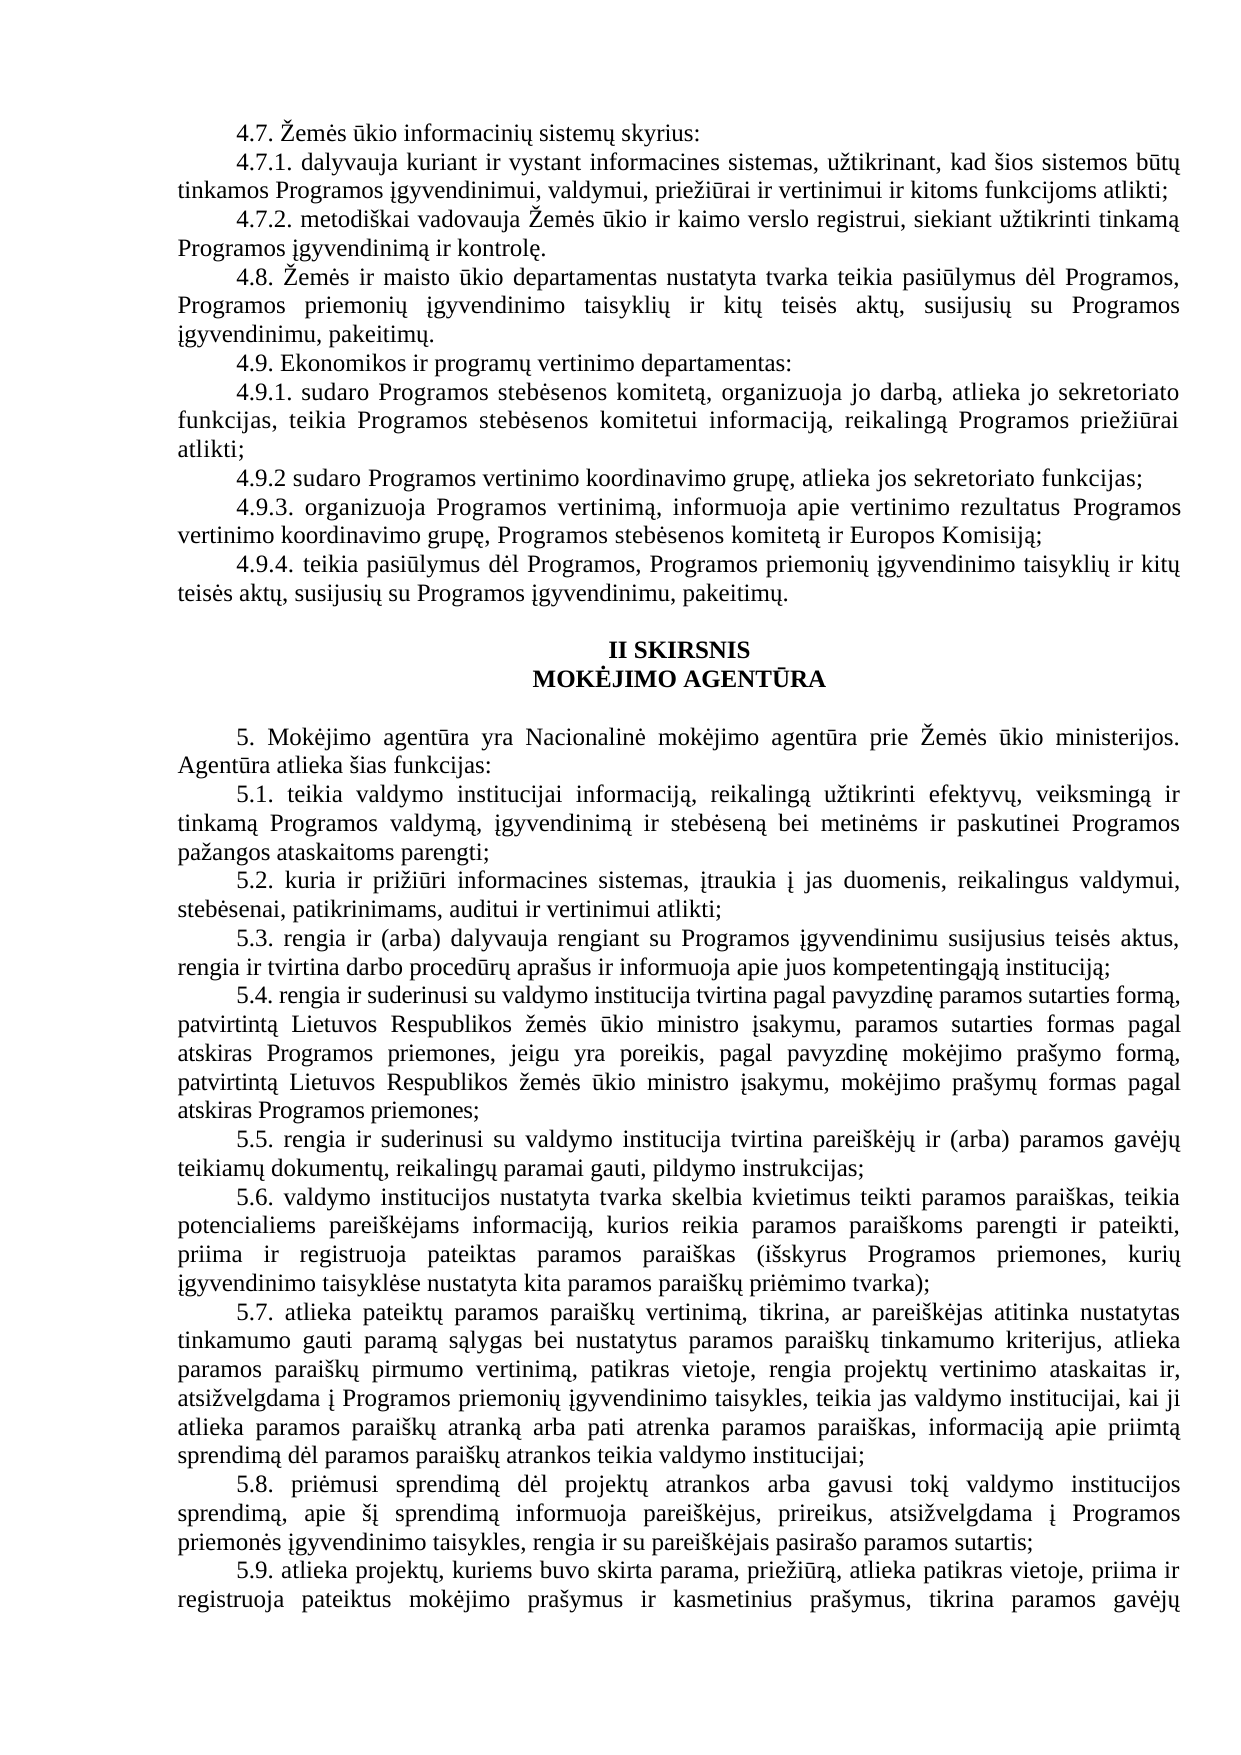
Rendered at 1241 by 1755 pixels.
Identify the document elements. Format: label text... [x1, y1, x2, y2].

text 4.9. Ekonomikos ir programų vertinimo departamentas: [177, 348, 1181, 377]
text 4.8. Žemės ir maisto ūkio departamentas nustatyta tvarka teikia pasiūlymus dėl Programos, Programos priemonių įgyvendinimo taisyklių ir kitų teisės aktų, susijusių su Programos įgyvendinimu, pakeitimų. [177, 262, 1181, 348]
text 4.7.1. dalyvauja kuriant ir vystant informacines sistemas, užtikrinant, kad šios sistemos būtų tinkamos Programos įgyvendinimui, valdymui, priežiūrai ir vertinimui ir kitoms funkcijoms atlikti; [177, 147, 1181, 204]
text MOKĖJIMO AGENTŪRA [177, 664, 1181, 693]
text 5.8. priėmusi sprendimą dėl projektų atrankos arba gavusi tokį valdymo institucijos sprendimą, apie šį sprendimą informuoja pareiškėjus, prireikus, atsižvelgdama į Programos priemonės įgyvendinimo taisykles, rengia ir su pareiškėjais pasirašo paramos sutartis; [177, 1469, 1181, 1556]
text 5.7. atlieka pateiktų paramos paraiškų vertinimą, tikrina, ar pareiškėjas atitinka nustatytas tinkamumo gauti paramą sąlygas bei nustatytus paramos paraiškų tinkamumo kriterijus, atlieka paramos paraiškų pirmumo vertinimą, patikras vietoje, rengia projektų vertinimo ataskaitas ir, atsižvelgdama į Programos priemonių įgyvendinimo taisykles, teikia jas valdymo institucijai, kai ji atlieka paramos paraiškų atranką arba pati atrenka paramos paraiškas, informaciją apie priimtą sprendimą dėl paramos paraiškų atrankos teikia valdymo institucijai; [177, 1297, 1181, 1469]
text 5.3. rengia ir (arba) dalyvauja rengiant su Programos įgyvendinimu susijusius teisės aktus, rengia ir tvirtina darbo procedūrų aprašus ir informuoja apie juos kompetentingąją instituciją; [177, 923, 1181, 981]
text 5.6. valdymo institucijos nustatyta tvarka skelbia kvietimus teikti paramos paraiškas, teikia potencialiems pareiškėjams informaciją, kurios reikia paramos paraiškoms parengti ir pateikti, priima ir registruoja pateiktas paramos paraiškas (išskyrus Programos priemones, kurių įgyvendinimo taisyklėse nustatyta kita paramos paraiškų priėmimo tvarka); [177, 1182, 1181, 1297]
text 4.9.1. sudaro Programos stebėsenos komitetą, organizuoja jo darbą, atlieka jo sekretoriato funkcijas, teikia Programos stebėsenos komitetui informaciją, reikalingą Programos priežiūrai atlikti; [177, 377, 1181, 463]
text 4.7. Žemės ūkio informacinių sistemų skyrius: [177, 118, 1181, 147]
text 5. Mokėjimo agentūra yra Nacionalinė mokėjimo agentūra prie Žemės ūkio ministerijos. Agentūra atlieka šias funkcijas: [177, 722, 1181, 779]
text 5.1. teikia valdymo institucijai informaciją, reikalingą užtikrinti efektyvų, veiksmingą ir tinkamą Programos valdymą, įgyvendinimą ir stebėseną bei metinėms ir paskutinei Programos pažangos ataskaitoms parengti; [177, 779, 1181, 866]
text 4.9.4. teikia pasiūlymus dėl Programos, Programos priemonių įgyvendinimo taisyklių ir kitų teisės aktų, susijusių su Programos įgyvendinimu, pakeitimų. [177, 549, 1181, 607]
text 5.2. kuria ir prižiūri informacines sistemas, įtraukia į jas duomenis, reikalingus valdymui, stebėsenai, patikrinimams, auditui ir vertinimui atlikti; [177, 866, 1181, 923]
text 4.9.3. organizuoja Programos vertinimą, informuoja apie vertinimo rezultatus Programos vertinimo koordinavimo grupę, Programos stebėsenos komitetą ir Europos Komisiją; [177, 492, 1181, 549]
text 5.5. rengia ir suderinusi su valdymo institucija tvirtina pareiškėjų ir (arba) paramos gavėjų teikiamų dokumentų, reikalingų paramai gauti, pildymo instrukcijas; [177, 1124, 1181, 1182]
text 5.9. atlieka projektų, kuriems buvo skirta parama, priežiūrą, atlieka patikras vietoje, priima ir registruoja pateiktus mokėjimo prašymus ir kasmetinius prašymus, tikrina paramos gavėjų [177, 1556, 1181, 1613]
text II SKIRSNIS [177, 636, 1181, 664]
text 5.4. rengia ir suderinusi su valdymo institucija tvirtina pagal pavyzdinę paramos sutarties formą, patvirtintą Lietuvos Respublikos žemės ūkio ministro įsakymu, paramos sutarties formas pagal atskiras Programos priemones, jeigu yra poreikis, pagal pavyzdinę mokėjimo prašymo formą, patvirtintą Lietuvos Respublikos žemės ūkio ministro įsakymu, mokėjimo prašymų formas pagal atskiras Programos priemones; [177, 981, 1181, 1124]
text 4.9.2 sudaro Programos vertinimo koordinavimo grupę, atlieka jos sekretoriato funkcijas; [177, 463, 1181, 492]
text 4.7.2. metodiškai vadovauja Žemės ūkio ir kaimo verslo registrui, siekiant užtikrinti tinkamą Programos įgyvendinimą ir kontrolę. [177, 204, 1181, 262]
